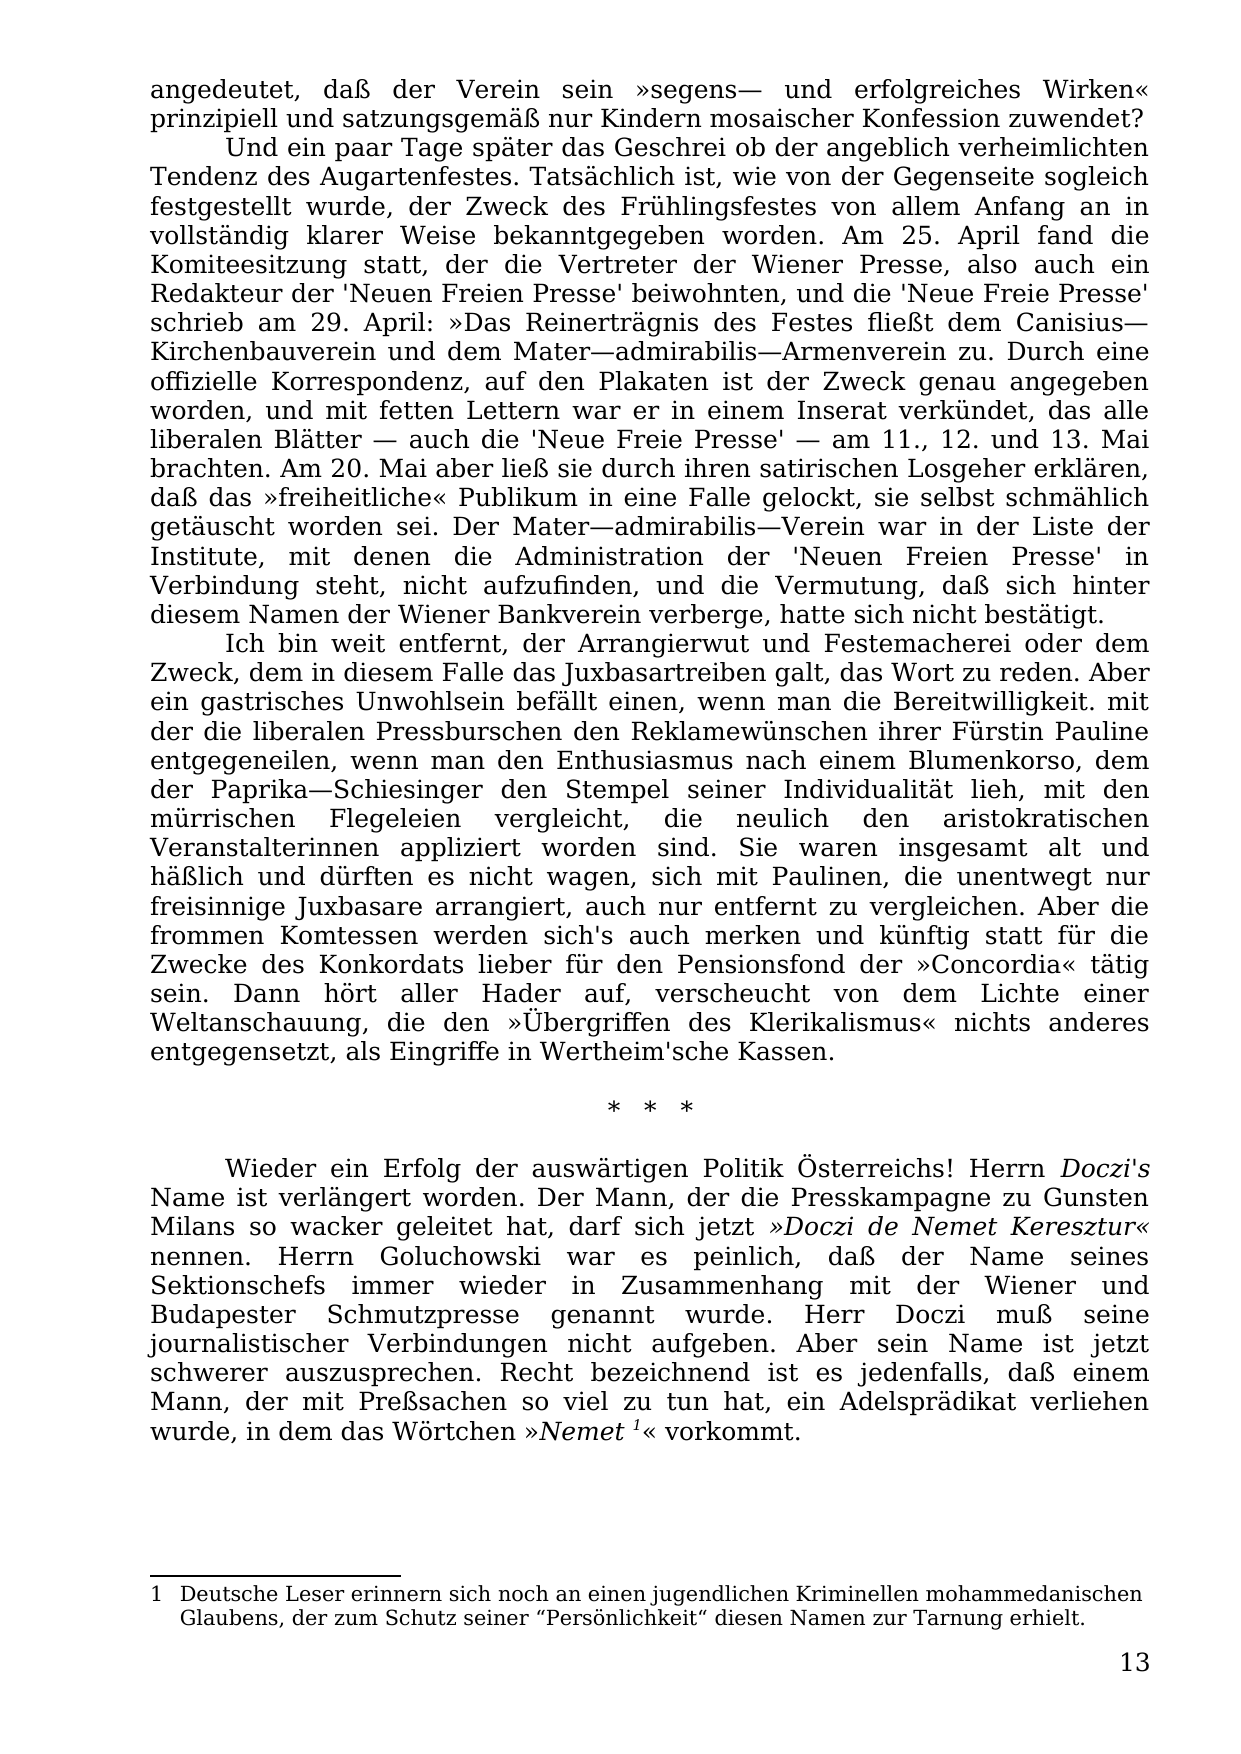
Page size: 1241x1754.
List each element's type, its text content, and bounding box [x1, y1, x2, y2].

text Wieder ein Erfolg der auswärtigen Politik Österreichs! Herrn Doczi's Name ist verlängert worden. Der Mann, der die Presskampagne zu Gunsten Milans so wacker geleitet hat, darf sich jetzt »Doczi de Nemet Keresztur« nennen. Herrn Goluchowski war es peinlich, daß der Name seines Sektionschefs immer wieder in Zusammenhang mit der Wiener und Budapester Schmutzpresse genannt wurde. Herr Doczi muß seine journalistischer Verbindungen nicht aufgeben. Aber sein Name ist jetzt schwerer auszusprechen. Recht bezeichnend ist es jedenfalls, daß einem Mann, der mit Preßsachen so viel zu tun hat, ein Adelsprädikat verliehen wurde, in dem das Wörtchen »Nemet « vorkommt. [150, 1154, 1151, 1446]
text angedeutet, daß der Verein sein »segens— und erfolgreiches Wirken« prinzipiell und satzungsgemäß nur Kindern mosaischer Konfession zuwendet? [150, 75, 1151, 133]
text Ich bin weit entfernt, der Arrangierwut und Festemacherei oder dem Zweck, dem in diesem Falle das Juxbasartreiben galt, das Wort zu reden. Aber ein gastrisches Unwohlsein befällt einen, wenn man die Bereitwilligkeit. mit der die liberalen Pressburschen den Reklamewünschen ihrer Fürstin Pauline entgegeneilen, wenn man den Enthusiasmus nach einem Blumenkorso, dem der Paprika—Schiesinger den Stempel seiner Individualität lieh, mit den mürrischen Flegeleien vergleicht, die neulich den aristokratischen Veranstalterinnen appliziert worden sind. Sie waren insgesamt alt und häßlich und dürften es nicht wagen, sich mit Paulinen, die unentwegt nur freisinnige Juxbasare arrangiert, auch nur entfernt zu vergleichen. Aber die frommen Komtessen werden sich's auch merken und künftig statt für die Zwecke des Konkordats lieber für den Pensionsfond der »Concordia« tätig sein. Dann hört aller Hader auf, verscheucht von dem Lichte einer Weltanschauung, die den »Übergriffen des Klerikalismus« nichts anderes entgegensetzt, als Eingriffe in Wertheim'sche Kassen. [150, 629, 1151, 1067]
text Deutsche Leser erinnern sich noch an einen jugendlichen Kriminellen mohammedanischen Glaubens, der zum Schutz seiner “Persönlichkeit“ diesen Namen zur Tarnung erhielt. [150, 1582, 1151, 1631]
text Und ein paar Tage später das Geschrei ob der angeblich verheimlichten Tendenz des Augartenfestes. Tatsächlich ist, wie von der Gegenseite sogleich festgestellt wurde, der Zweck des Frühlingsfestes von allem Anfang an in vollständig klarer Weise bekanntgegeben worden. Am 25. April fand die Komiteesitzung statt, der die Vertreter der Wiener Presse, also auch ein Redakteur der 'Neuen Freien Presse' beiwohnten, und die 'Neue Freie Presse' schrieb am 29. April: »Das Reinerträgnis des Festes fließt dem Canisius—Kirchenbauverein und dem Mater—admirabilis—Armenverein zu. Durch eine offizielle Korrespondenz, auf den Plakaten ist der Zweck genau angegeben worden, und mit fetten Lettern war er in einem Inserat verkündet, das alle liberalen Blätter — auch die 'Neue Freie Presse' — am 11., 12. und 13. Mai brachten. Am 20. Mai aber ließ sie durch ihren satirischen Losgeher erklären, daß das »freiheitliche« Publikum in eine Falle gelockt, sie selbst schmählich getäuscht worden sei. Der Mater—admirabilis—Verein war in der Liste der Institute, mit denen die Administration der 'Neuen Freien Presse' in Verbindung steht, nicht aufzufinden, und die Vermutung, daß sich hinter diesem Namen der Wiener Bankverein verberge, hatte sich nicht bestätigt. [150, 133, 1151, 629]
text * * * [150, 1096, 1151, 1125]
